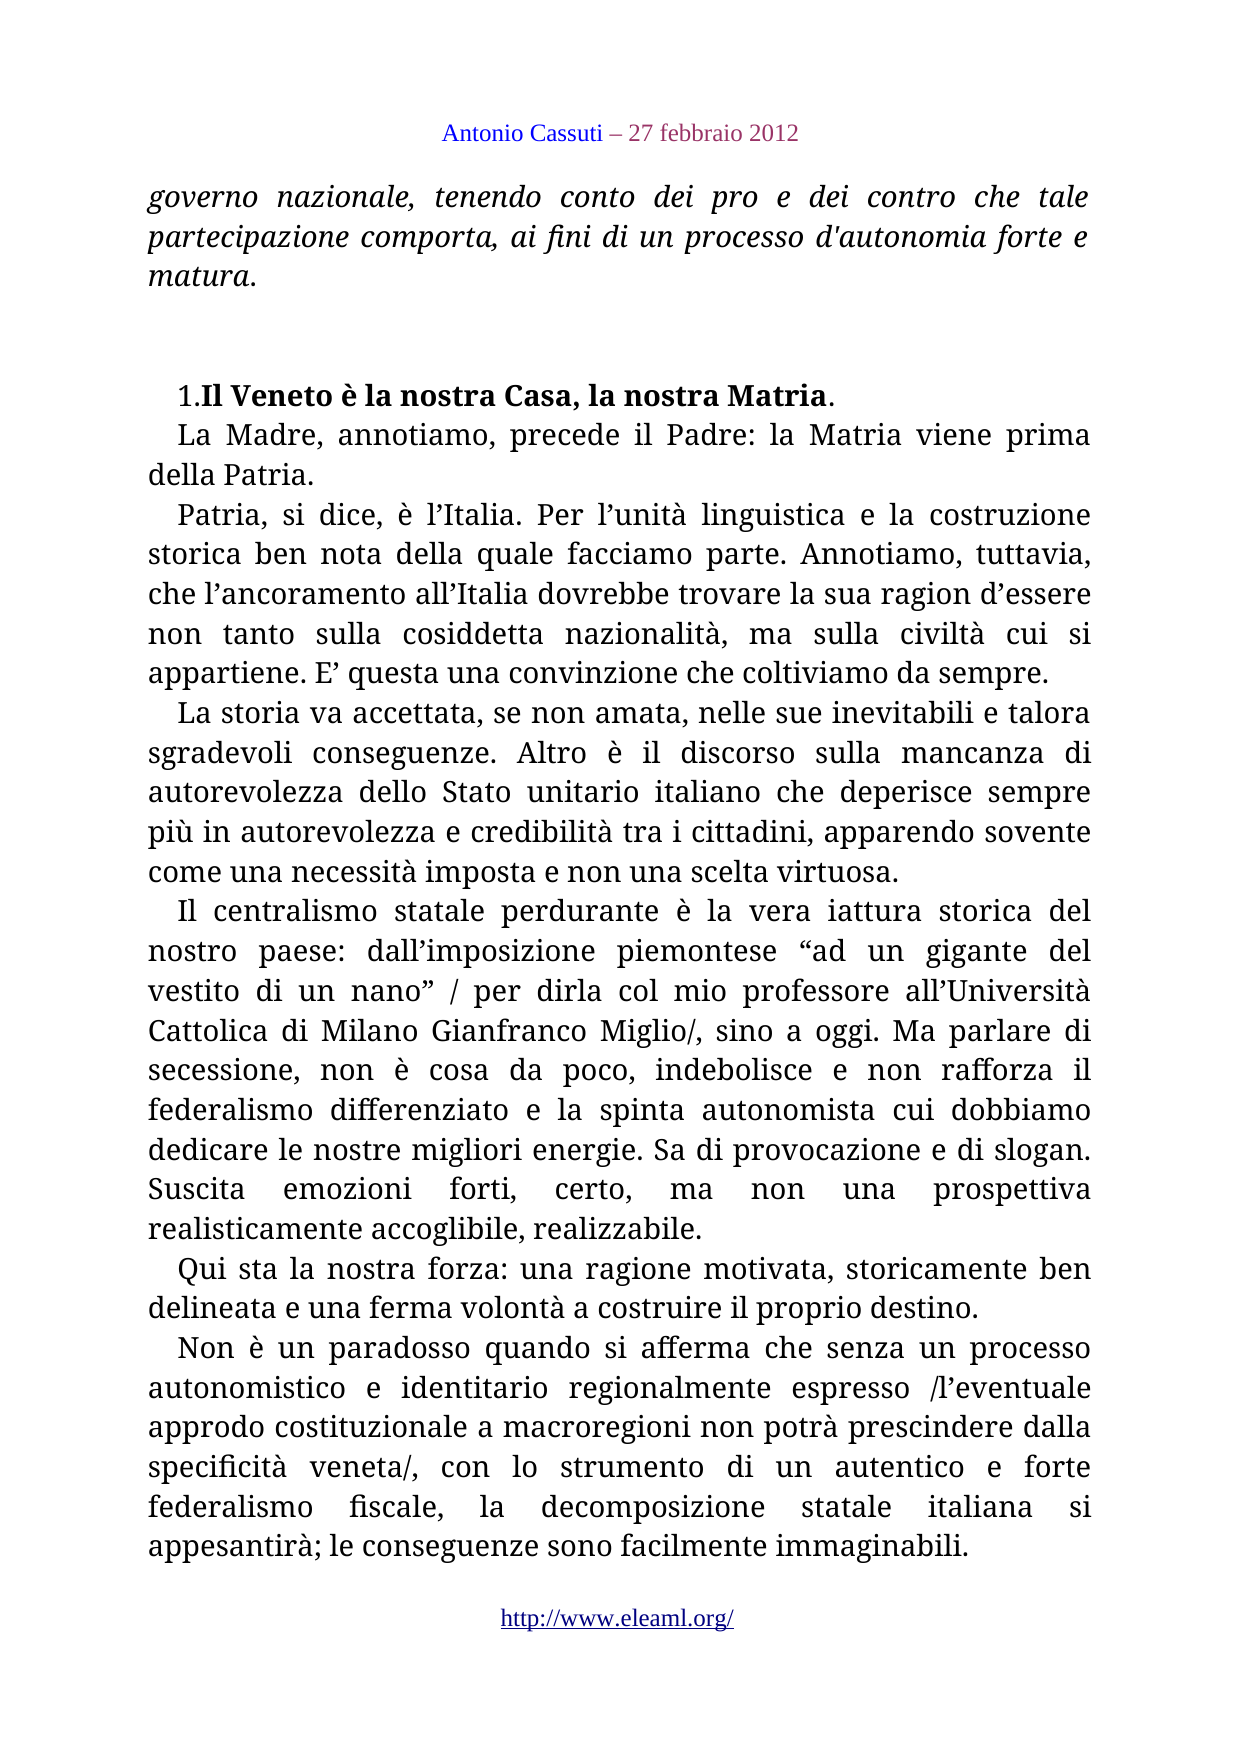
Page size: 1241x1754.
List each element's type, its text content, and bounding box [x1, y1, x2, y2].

text 1.Il Veneto è la nostra Casa, la nostra Matria. [148, 375, 1093, 414]
text governo nazionale, tenendo conto dei pro e dei contro che tale partecipazione comporta, ai fini di un processo d'autonomia forte e matura. [148, 176, 1093, 295]
text La storia va accettata, se non amata, nelle sue inevitabili e talora sgradevoli conseguenze. Altro è il discorso sulla mancanza di autorevolezza dello Stato unitario italiano che deperisce sempre più in autorevolezza e credibilità tra i cittadini, apparendo sovente come una necessità imposta e non una scelta virtuosa. [148, 692, 1093, 891]
text La Madre, annotiamo, precede il Padre: la Matria viene prima della Patria. [148, 414, 1093, 494]
text Il centralismo statale perdurante è la vera iattura storica del nostro paese: dall’imposizione piemontese “ad un gigante del vestito di un nano” / per dirla col mio professore all’Università Cattolica di Milano Gianfranco Miglio/, sino a oggi. Ma parlare di secessione, non è cosa da poco, indebolisce e non rafforza il federalismo differenziato e la spinta autonomista cui dobbiamo dedicare le nostre migliori energie. Sa di provocazione e di slogan. Suscita emozioni forti, certo, ma non una prospettiva realisticamente accoglibile, realizzabile. [148, 891, 1093, 1248]
text Patria, si dice, è l’Italia. Per l’unità linguistica e la costruzione storica ben nota della quale facciamo parte. Annotiamo, tuttavia, che l’ancoramento all’Italia dovrebbe trovare la sua ragion d’essere non tanto sulla cosiddetta nazionalità, ma sulla civiltà cui si appartiene. E’ questa una convinzione che coltiviamo da sempre. [148, 494, 1093, 692]
text Non è un paradosso quando si afferma che senza un processo autonomistico e identitario regionalmente espresso /l’eventuale approdo costituzionale a macroregioni non potrà prescindere dalla specificità veneta/, con lo strumento di un autentico e forte federalismo fiscale, la decomposizione statale italiana si appesantirà; le conseguenze sono facilmente immaginabili. [148, 1327, 1093, 1565]
text Qui sta la nostra forza: una ragione motivata, storicamente ben delineata e una ferma volontà a costruire il proprio destino. [148, 1248, 1093, 1327]
